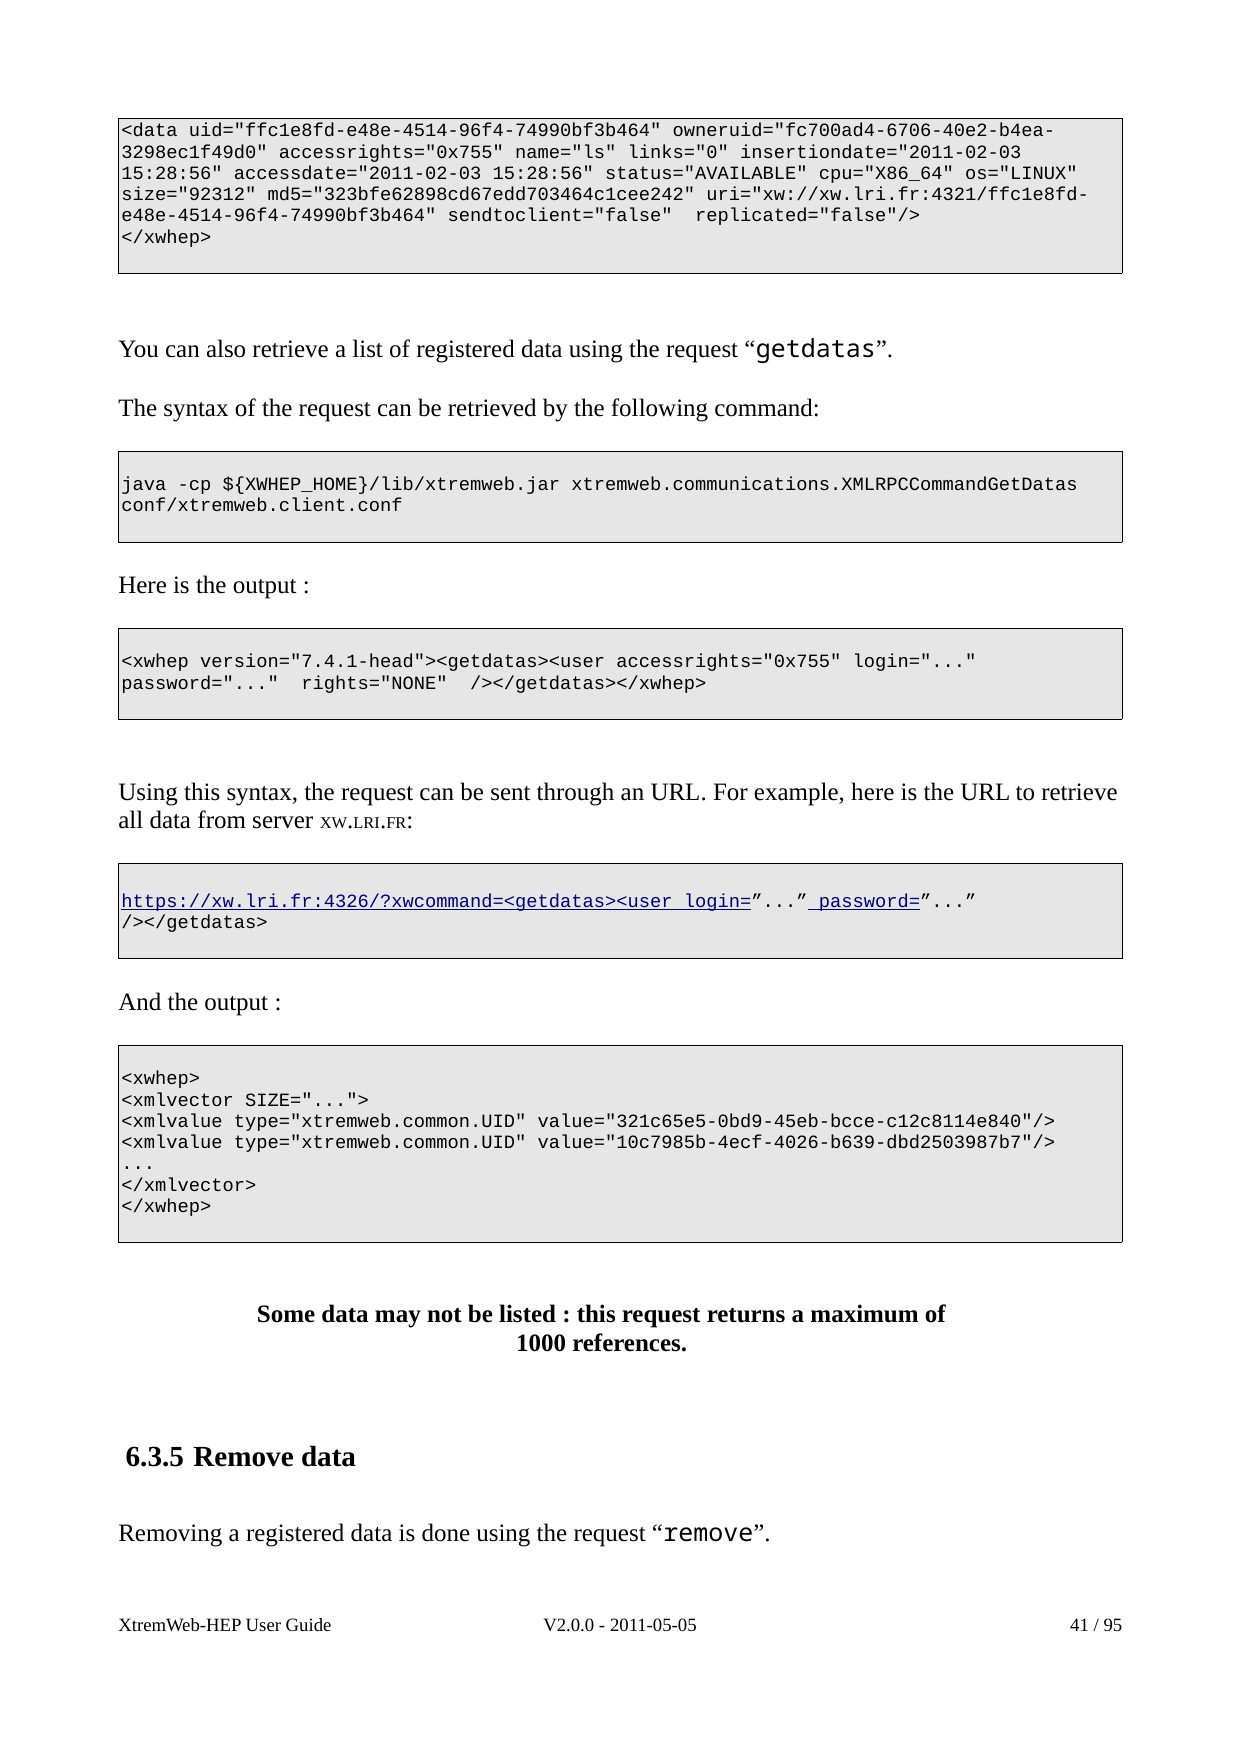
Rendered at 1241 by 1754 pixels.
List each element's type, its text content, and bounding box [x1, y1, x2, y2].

text <xmlvalue type="xtremweb.common.UID" value="321c65e5-0bd9-45eb-bcce-c12c8114e840"/> [119, 1108, 1122, 1130]
text java -cp ${XWHEP_HOME}/lib/xtremweb.jar xtremweb.communications.XMLRPCCommandGetDatas conf/xtremweb.client.conf [119, 472, 1122, 514]
text <xmlvector SIZE="..."> [119, 1087, 1122, 1108]
text And the output : [118, 987, 1122, 1016]
text <xmlvalue type="xtremweb.common.UID" value="10c7985b-4ecf-4026-b639-dbd2503987b7"/> [119, 1130, 1122, 1151]
text <xwhep version="7.4.1-head"><getdatas><user accessrights="0x755" login="..." password="..." rights="NONE" /></getdatas></xwhep> [119, 649, 1122, 692]
text </xwhep> [119, 1193, 1122, 1215]
text Here is the output : [118, 571, 1122, 599]
text <data uid="ffc1e8fd-e48e-4514-96f4-74990bf3b464" owneruid="fc700ad4-6706-40e2-b4ea-3298ec1f49d0" accessrights="0x755" name="ls" links="0" insertiondate="2011-02-03 15:28:56" accessdate="2011-02-03 15:28:56" status="AVAILABLE" cpu="X86_64" os="LINUX" size="92312" md5="323bfe62898cd67edd703464c1cee242" uri="xw://xw.lri.fr:4321/ffc1e8fd-e48e-4514-96f4-74990bf3b464" sendtoclient="false" replicated="false"/> [119, 119, 1122, 224]
text The syntax of the request can be retrieved by the following command: [118, 393, 1122, 422]
text </xwhep> [119, 224, 1122, 246]
text ... [119, 1151, 1122, 1172]
text <xwhep> [119, 1066, 1122, 1087]
text https://xw.lri.fr:4326/?xwcommand=<getdatas><user login=”...” password=”...” /></getdatas> [119, 889, 1122, 931]
text </xmlvector> [119, 1172, 1122, 1193]
text You can also retrieve a list of registered data using the request “getdatas”. [118, 330, 1122, 364]
subtitle Remove data [118, 1439, 1122, 1473]
text Removing a registered data is done using the request “remove”. [118, 1514, 1122, 1548]
text Some data may not be listed : this request returns a maximum of 1000 references. [233, 1299, 969, 1357]
text Using this syntax, the request can be sent through an URL. For example, here is the URL to retrieve all data from server xw.lri.fr: [118, 777, 1122, 834]
